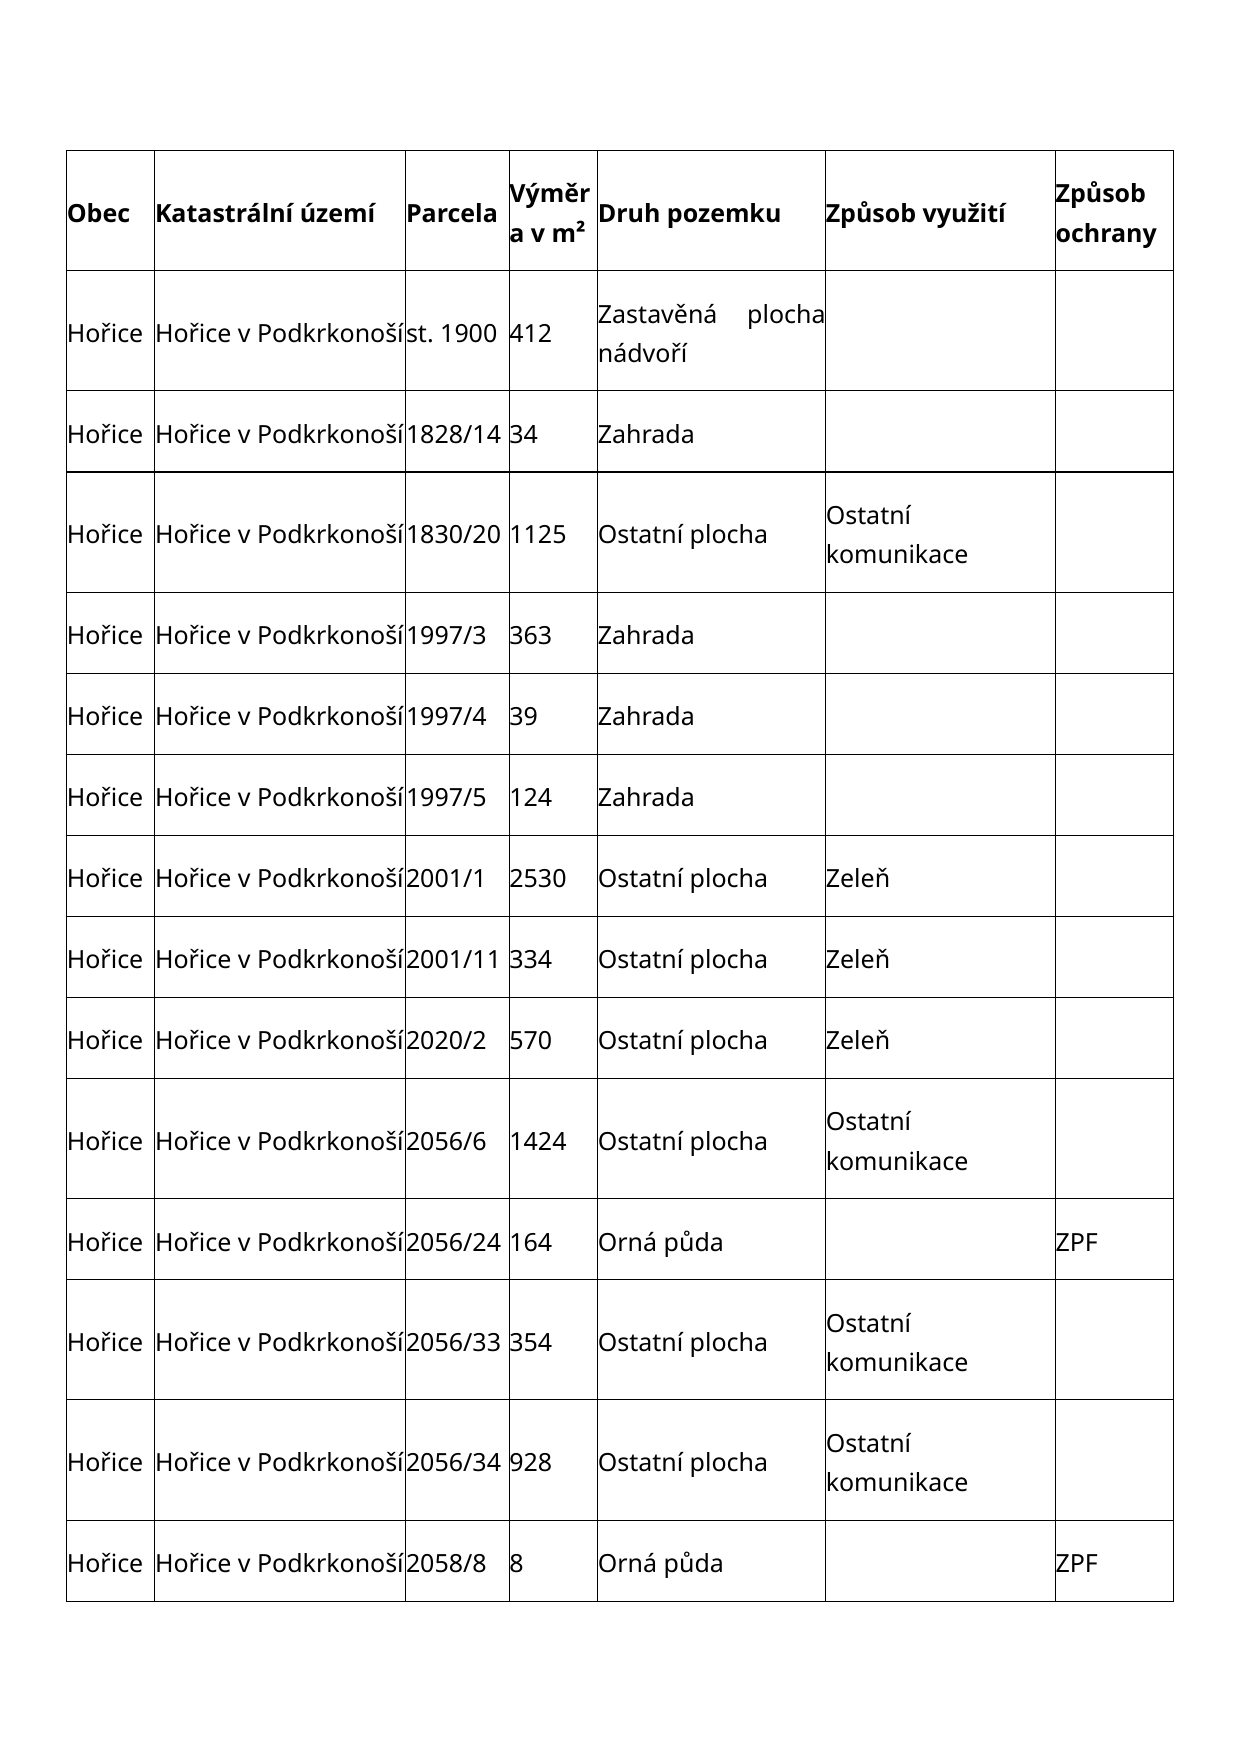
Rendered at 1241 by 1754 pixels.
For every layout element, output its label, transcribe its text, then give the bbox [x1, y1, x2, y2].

table_cell 124 [510, 755, 597, 835]
table_cell [826, 755, 1055, 835]
table_cell Hořice [67, 1280, 154, 1399]
table_cell 1830/20 [406, 473, 509, 592]
table_cell Ostatní plocha [598, 917, 825, 997]
table_cell [826, 391, 1055, 471]
table_cell 2056/24 [406, 1199, 509, 1279]
table_header Druh pozemku [598, 151, 825, 270]
table_cell [1056, 998, 1173, 1078]
table_cell Hořice [67, 674, 154, 754]
table_cell Ostatní komunikace [826, 1079, 1055, 1198]
table_cell 2001/1 [406, 836, 509, 916]
table_cell [1056, 836, 1173, 916]
table_cell [1056, 1079, 1173, 1198]
table_cell 2001/11 [406, 917, 509, 997]
table_cell Hořice v Podkrkonoší [155, 593, 405, 673]
table_cell [1056, 674, 1173, 754]
table_header Parcela [406, 151, 509, 270]
table_cell Hořice [67, 998, 154, 1078]
table_cell 1125 [510, 473, 597, 592]
table_cell Hořice [67, 917, 154, 997]
table_cell Hořice v Podkrkonoší [155, 755, 405, 835]
table_cell Zahrada [598, 674, 825, 754]
table_cell [1056, 593, 1173, 673]
table_cell Hořice [67, 1079, 154, 1198]
table_header Katastrální území [155, 151, 405, 270]
table_cell [1056, 917, 1173, 997]
table_cell Zahrada [598, 593, 825, 673]
table_cell [1056, 1400, 1173, 1519]
table_cell Hořice [67, 473, 154, 592]
table_cell 2530 [510, 836, 597, 916]
table_header Výměra v m² [510, 151, 597, 270]
table_cell ZPF [1056, 1521, 1173, 1601]
table_cell 2056/33 [406, 1280, 509, 1399]
table_cell [826, 593, 1055, 673]
table_cell Hořice v Podkrkonoší [155, 1079, 405, 1198]
table_cell [826, 1199, 1055, 1279]
table_cell Zastavěná plocha nádvoří [598, 271, 825, 390]
table_cell [826, 1521, 1055, 1601]
table_cell [1056, 391, 1173, 471]
table_cell Hořice v Podkrkonoší [155, 674, 405, 754]
table_cell Hořice [67, 1199, 154, 1279]
table_cell Hořice [67, 391, 154, 471]
table_cell Zahrada [598, 755, 825, 835]
table_header Obec [67, 151, 154, 270]
table_cell 164 [510, 1199, 597, 1279]
table_cell [826, 674, 1055, 754]
table_cell [1056, 271, 1173, 390]
table_cell 570 [510, 998, 597, 1078]
table_header Způsob využití [826, 151, 1055, 270]
table_cell Orná půda [598, 1199, 825, 1279]
table_cell [826, 271, 1055, 390]
table_cell Hořice v Podkrkonoší [155, 836, 405, 916]
table_cell [1056, 1280, 1173, 1399]
table_cell Hořice v Podkrkonoší [155, 271, 405, 390]
table_cell Ostatní plocha [598, 1400, 825, 1519]
table_cell 2056/34 [406, 1400, 509, 1519]
table_cell Hořice [67, 755, 154, 835]
table_cell st. 1900 [406, 271, 509, 390]
table_cell Ostatní plocha [598, 836, 825, 916]
table_cell Hořice v Podkrkonoší [155, 1199, 405, 1279]
table_cell 334 [510, 917, 597, 997]
table_cell Ostatní komunikace [826, 1400, 1055, 1519]
table_cell 2058/8 [406, 1521, 509, 1601]
table_cell 1997/5 [406, 755, 509, 835]
table_cell 2020/2 [406, 998, 509, 1078]
table_cell Hořice v Podkrkonoší [155, 1521, 405, 1601]
table_cell Hořice v Podkrkonoší [155, 391, 405, 471]
table_cell 39 [510, 674, 597, 754]
table_cell 1828/14 [406, 391, 509, 471]
table_cell 34 [510, 391, 597, 471]
table_cell Hořice [67, 593, 154, 673]
table_cell Orná půda [598, 1521, 825, 1601]
table_cell 354 [510, 1280, 597, 1399]
table_cell Hořice v Podkrkonoší [155, 473, 405, 592]
table_cell Hořice v Podkrkonoší [155, 998, 405, 1078]
table_cell 1997/4 [406, 674, 509, 754]
table_cell Hořice v Podkrkonoší [155, 1280, 405, 1399]
table_cell Ostatní plocha [598, 998, 825, 1078]
table_cell 1424 [510, 1079, 597, 1198]
table_header Způsob ochrany [1056, 151, 1173, 270]
table_cell ZPF [1056, 1199, 1173, 1279]
table_cell Hořice [67, 1400, 154, 1519]
table_cell Ostatní komunikace [826, 1280, 1055, 1399]
table_cell Zeleň [826, 998, 1055, 1078]
table_cell Zeleň [826, 836, 1055, 916]
table_cell Ostatní komunikace [826, 473, 1055, 592]
table_cell Hořice [67, 1521, 154, 1601]
table_cell Hořice v Podkrkonoší [155, 917, 405, 997]
table_cell 412 [510, 271, 597, 390]
table_cell Zeleň [826, 917, 1055, 997]
table_cell Ostatní plocha [598, 1079, 825, 1198]
table_cell Hořice v Podkrkonoší [155, 1400, 405, 1519]
table_cell 928 [510, 1400, 597, 1519]
table_cell Zahrada [598, 391, 825, 471]
table_cell Hořice [67, 836, 154, 916]
table_cell [1056, 473, 1173, 592]
table_cell 2056/6 [406, 1079, 509, 1198]
table_cell Ostatní plocha [598, 1280, 825, 1399]
table_cell 363 [510, 593, 597, 673]
table_cell [1056, 755, 1173, 835]
table_cell Hořice [67, 271, 154, 390]
table_cell 1997/3 [406, 593, 509, 673]
table_cell Ostatní plocha [598, 473, 825, 592]
table_cell 8 [510, 1521, 597, 1601]
